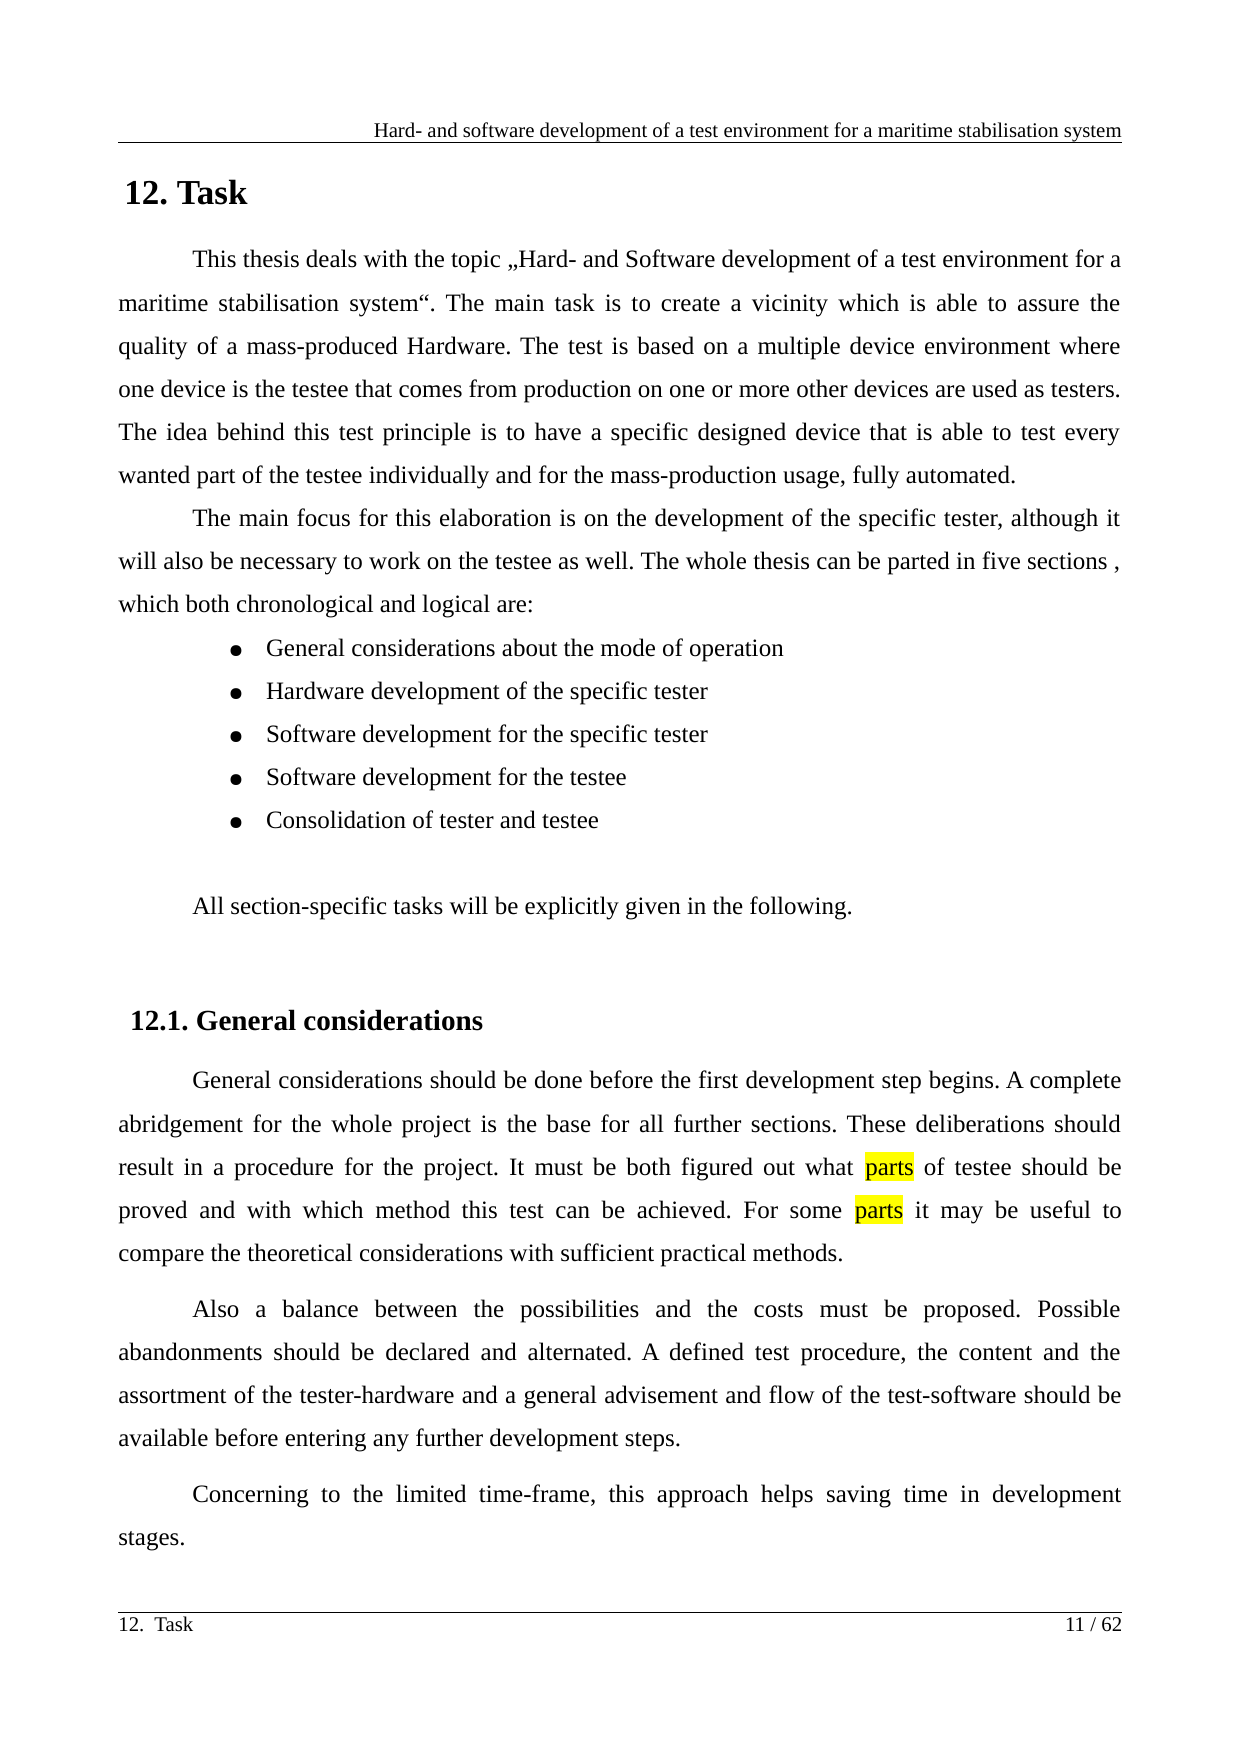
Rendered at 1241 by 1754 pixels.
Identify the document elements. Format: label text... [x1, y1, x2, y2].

text The main focus for this elaboration is on the development of the specific tester, although it will also be necessary to work on the testee as well. The whole thesis can be parted in five sections , which both chronological and logical are: [118, 503, 1122, 618]
text Concerning to the limited time-frame, this approach helps saving time in development stages. [118, 1479, 1122, 1551]
list Software development for the specific tester [228, 719, 1122, 748]
text All section-specific tasks will be explicitly given in the following. [118, 891, 1122, 920]
text General considerations should be done before the first development step begins. A complete abridgement for the whole project is the base for all further sections. These deliberations should result in a procedure for the project. It must be both figured out what parts of testee should be proved and with which method this test can be achieved. For some parts it may be useful to compare the theoretical considerations with sufficient practical methods. [118, 1066, 1122, 1267]
subtitle Task [118, 172, 1122, 212]
text This thesis deals with the topic „Hard- and Software development of a test environment for a maritime stabilisation system“. The main task is to create a vicinity which is able to assure the quality of a mass-produced Hardware. The test is based on a multiple device environment where one device is the testee that comes from production on one or more other devices are used as testers. The idea behind this test principle is to have a specific designed device that is able to test every wanted part of the testee individually and for the mass-production usage, fully automated. [118, 244, 1122, 489]
list Consolidation of tester and testee [228, 805, 1122, 834]
list General considerations about the mode of operation [228, 633, 1122, 661]
list Hardware development of the specific tester [228, 676, 1122, 704]
list Software development for the testee [228, 762, 1122, 791]
text Also a balance between the possibilities and the costs must be proposed. Possible abandonments should be declared and alternated. A defined test procedure, the content and the assortment of the tester-hardware and a general advisement and flow of the test-software should be available before entering any further development steps. [118, 1294, 1122, 1452]
subtitle General considerations [118, 1003, 1122, 1036]
